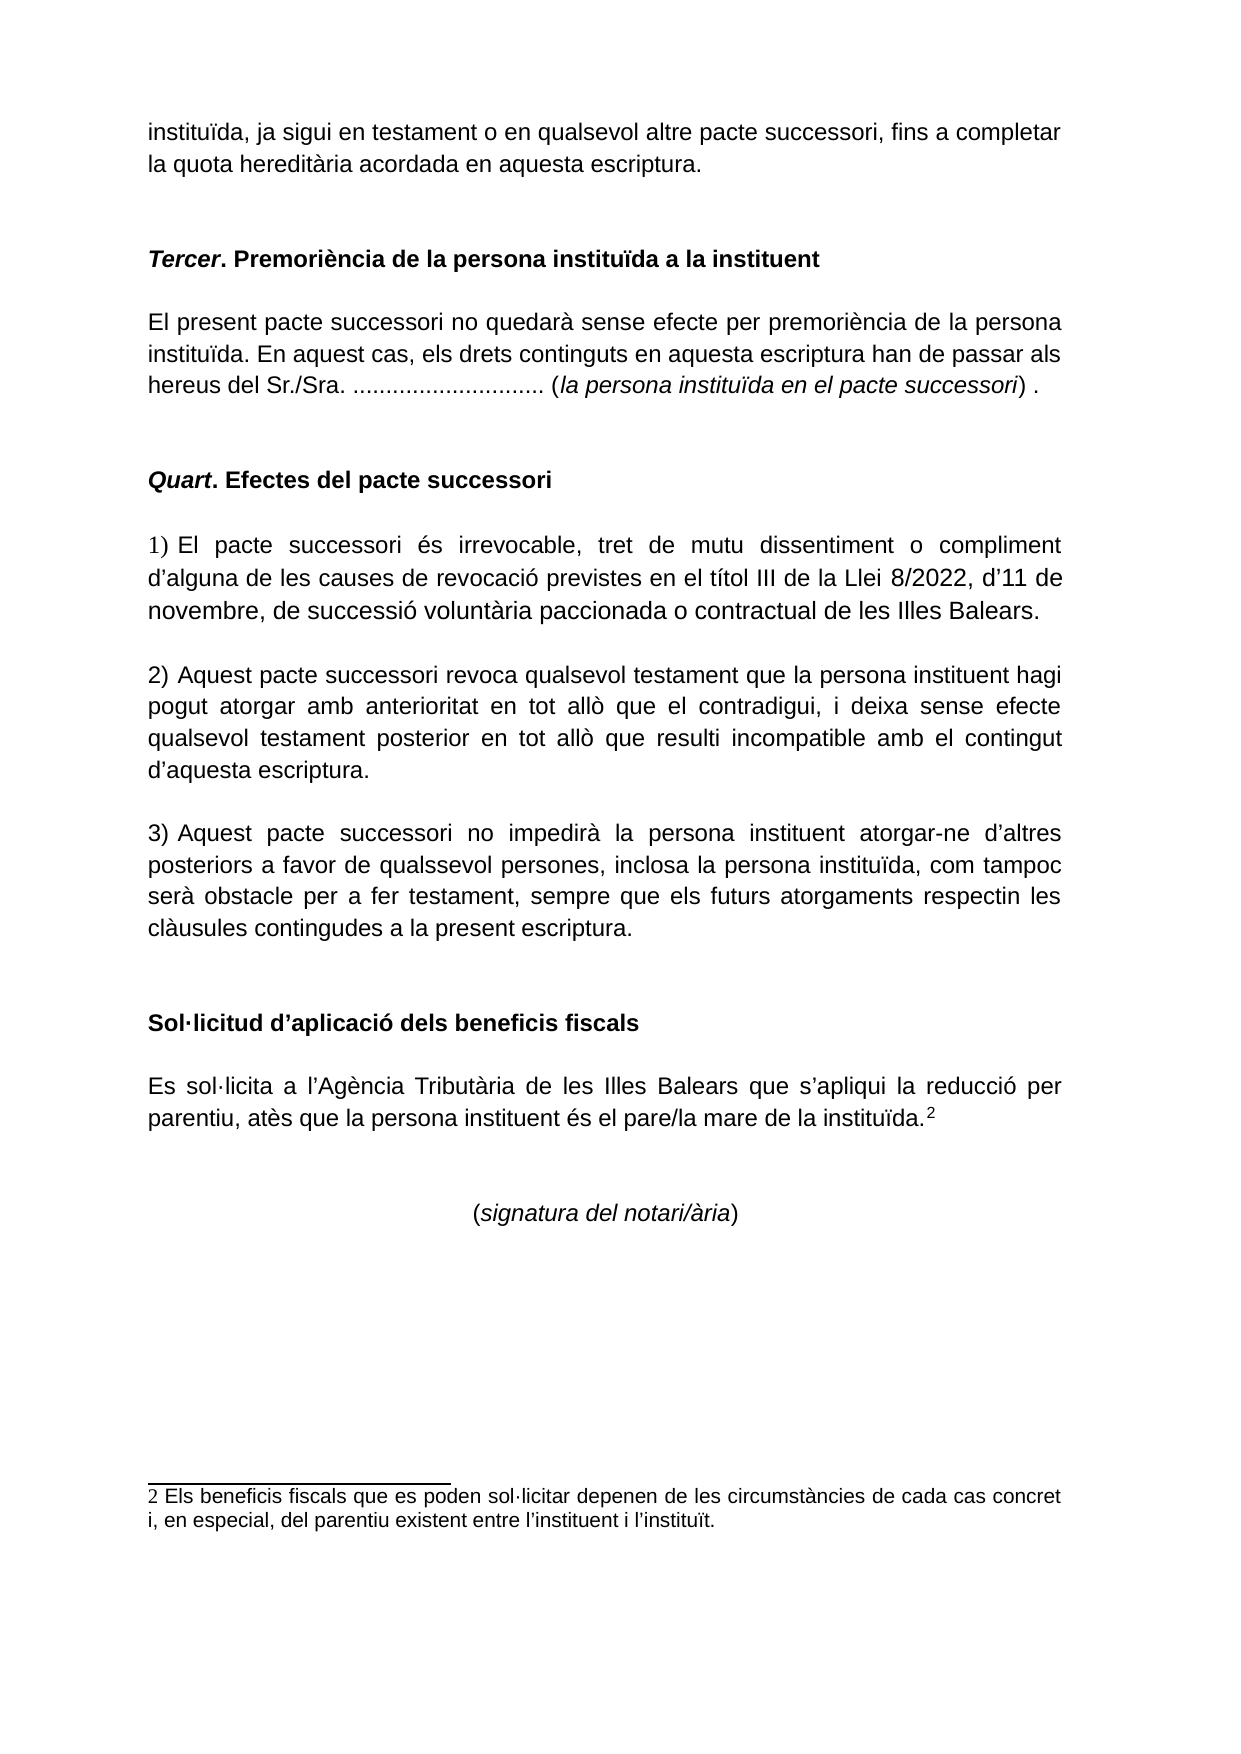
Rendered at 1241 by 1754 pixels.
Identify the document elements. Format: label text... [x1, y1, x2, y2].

text (signatura del notari/ària) [148, 1199, 1063, 1226]
text Tercer. Premoriència de la persona instituïda a la instituent [148, 245, 1063, 272]
list Aquest pacte successori revoca qualsevol testament que la persona instituent hagi pogut atorgar amb anterioritat en tot allò que el contradigui, i deixa sense efecte qualsevol testament posterior en tot allò que resulti incompatible amb el contingut d’aquesta escriptura. [148, 661, 1063, 783]
text instituïda, ja sigui en testament o en qualsevol altre pacte successori, fins a completar la quota hereditària acordada en aquesta escriptura. [148, 118, 1063, 177]
text Els beneficis fiscals que es poden sol·licitar depenen de les circumstàncies de cada cas concret i, en especial, del parentiu existent entre l’instituent i l’instituït. [148, 1484, 1063, 1532]
text Sol·licitud d’aplicació dels beneficis fiscals [148, 1009, 1063, 1036]
text Quart. Efectes del pacte successori [148, 466, 1063, 494]
list Aquest pacte successori no impedirà la persona instituent atorgar-ne d’altres posteriors a favor de qualssevol persones, inclosa la persona instituïda, com tampoc serà obstacle per a fer testament, sempre que els futurs atorgaments respectin les clàusules contingudes a la present escriptura. [148, 819, 1063, 941]
text El present pacte successori no quedarà sense efecte per premoriència de la persona instituïda. En aquest cas, els drets continguts en aquesta escriptura han de passar als hereus del Sr./Sra. ............................. (la persona instituïda en el pacte successori) . [148, 308, 1063, 399]
text Es sol·licita a l’Agència Tributària de les Illes Balears que s’apliqui la reducció per parentiu, atès que la persona instituent és el pare/la mare de la instituïda. [148, 1072, 1063, 1131]
list El pacte successori és irrevocable, tret de mutu dissentiment o compliment d’alguna de les causes de revocació previstes en el títol III de la Llei 8/2022, d’11 de novembre, de successió voluntària paccionada o contractual de les Illes Balears. [148, 530, 1063, 624]
